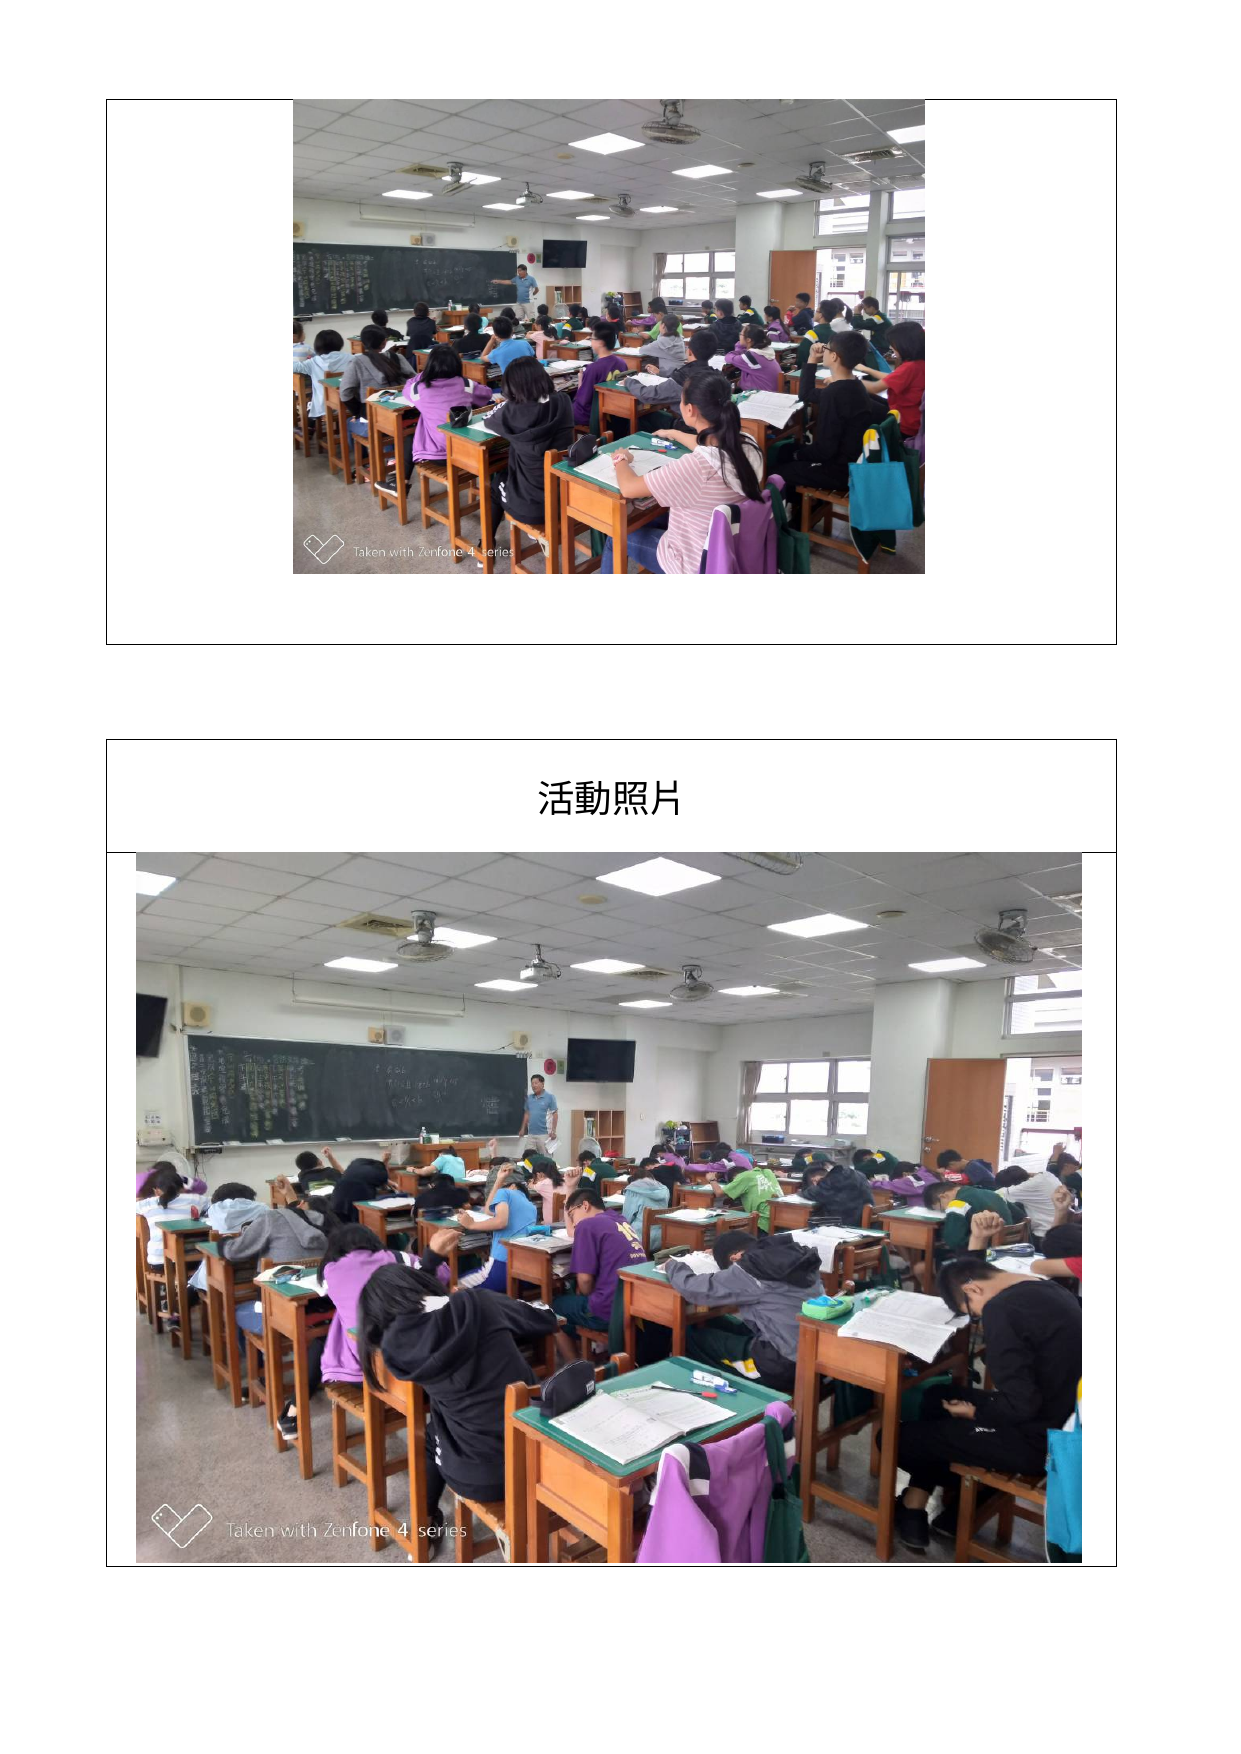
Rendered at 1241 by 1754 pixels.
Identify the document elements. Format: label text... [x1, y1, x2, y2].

picture [136, 852, 1082, 1563]
picture [293, 99, 925, 574]
table_cell [107, 100, 1116, 644]
table_cell [107, 853, 1116, 1566]
table_header 活動照片 [107, 740, 1116, 852]
